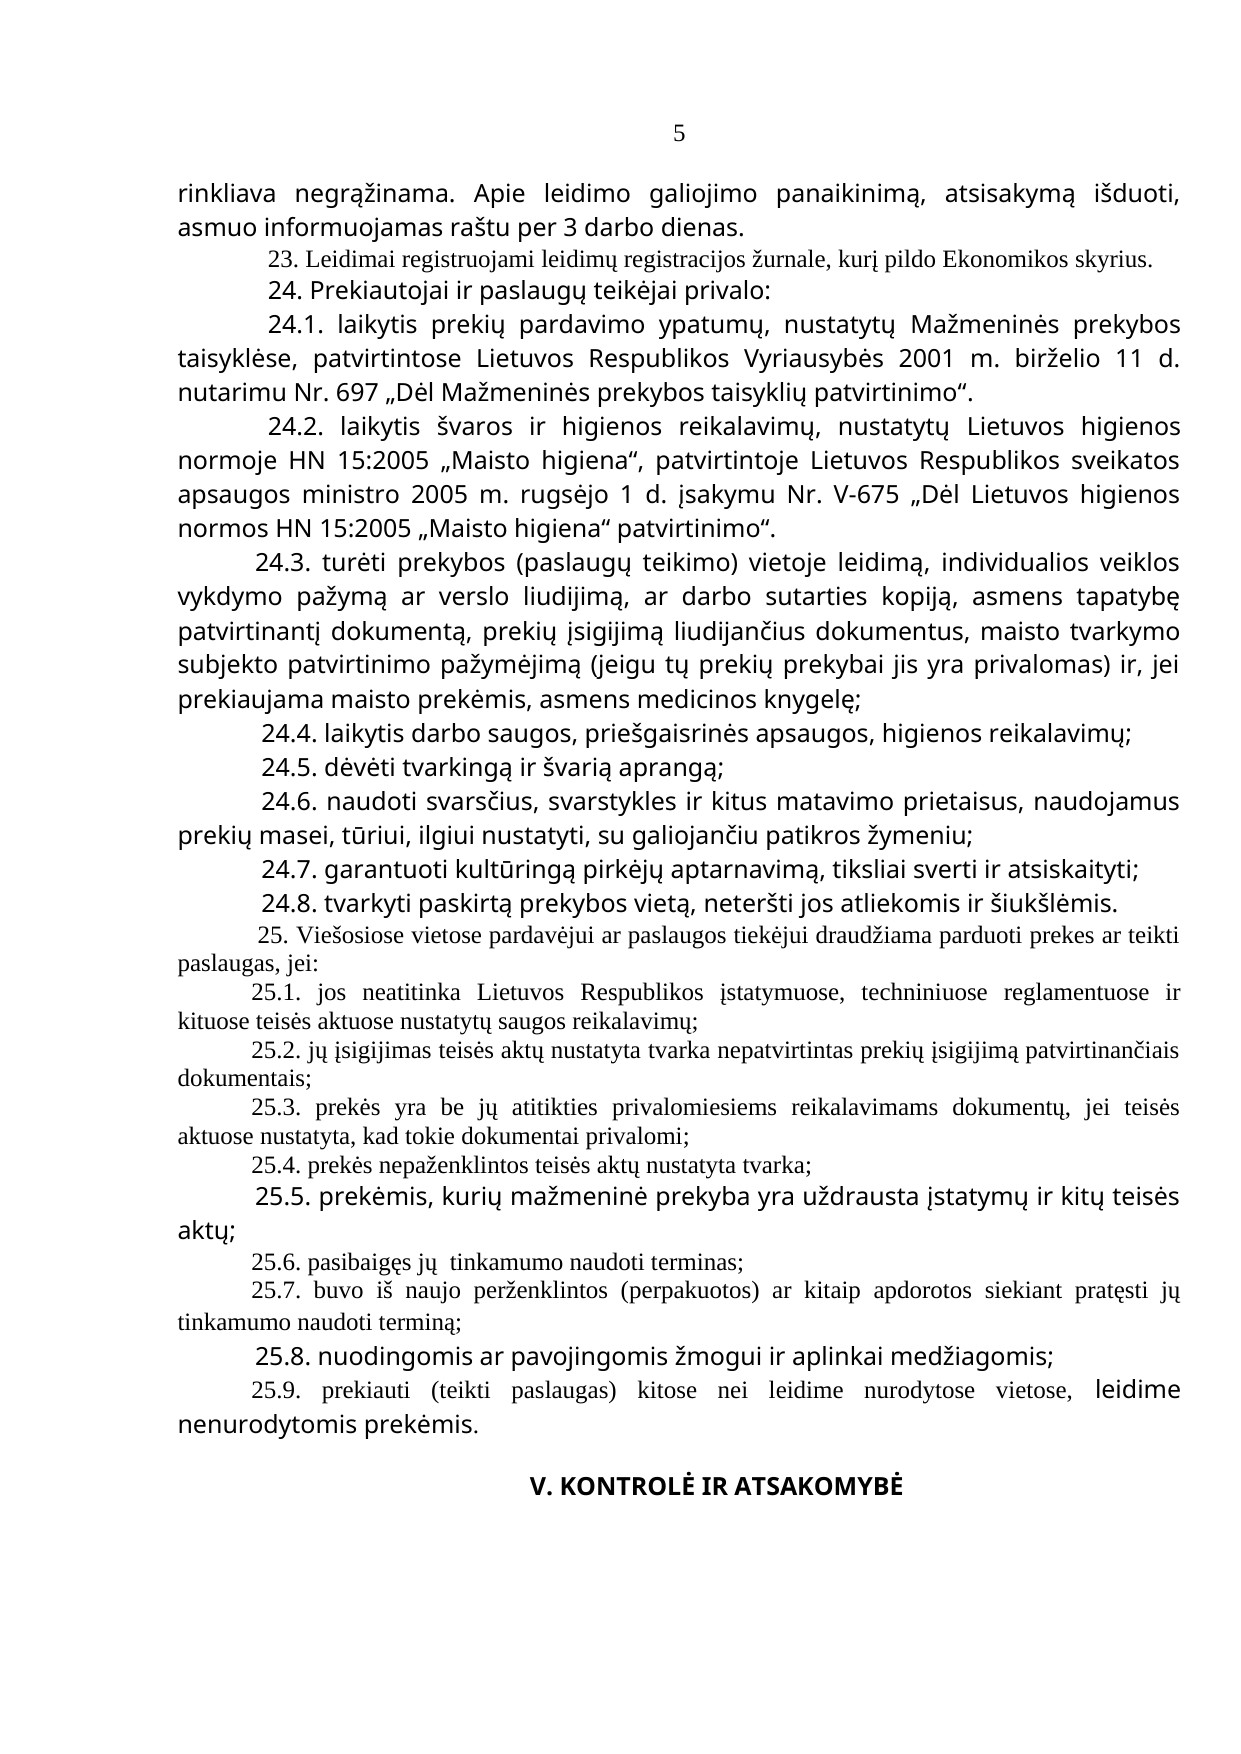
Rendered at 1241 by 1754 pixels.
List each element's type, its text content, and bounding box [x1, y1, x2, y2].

text 25.3. prekės yra be jų atitikties privalomiesiems reikalavimams dokumentų, jei teisės aktuose nustatyta, kad tokie dokumentai privalomi; [177, 1092, 1181, 1150]
text 25.7. buvo iš naujo perženklintos (perpakuotos) ar kitaip apdorotos siekiant pratęsti jų tinkamumo naudoti terminą; [177, 1275, 1181, 1338]
text 25.6. pasibaigęs jų tinkamumo naudoti terminas; [177, 1247, 1181, 1275]
text 24.6. naudoti svarsčius, svarstykles ir kitus matavimo prietaisus, naudojamus prekių masei, tūriui, ilgiui nustatyti, su galiojančiu patikros žymeniu; [177, 783, 1181, 852]
text rinkliava negrąžinama. Apie leidimo galiojimo panaikinimą, atsisakymą išduoti, asmuo informuojamas raštu per 3 darbo dienas. [177, 176, 1181, 244]
text 24.2. laikytis švaros ir higienos reikalavimų, nustatytų Lietuvos higienos normoje HN 15:2005 „Maisto higiena“, patvirtintoje Lietuvos Respublikos sveikatos apsaugos ministro 2005 m. rugsėjo 1 d. įsakymu Nr. V-675 „Dėl Lietuvos higienos normos HN 15:2005 „Maisto higiena“ patvirtinimo“. [177, 409, 1181, 545]
text 25.9. prekiauti (teikti paslaugas) kitose nei leidime nurodytose vietose, leidime nenurodytomis prekėmis. [177, 1372, 1181, 1440]
text 25.5. prekėmis, kurių mažmeninė prekyba yra uždrausta įstatymų ir kitų teisės aktų; [177, 1178, 1181, 1247]
text 24. Prekiautojai ir paslaugų teikėjai privalo: [177, 272, 1181, 307]
text 25.8. nuodingomis ar pavojingomis žmogui ir aplinkai medžiagomis; [177, 1338, 1181, 1372]
text 25. Viešosiose vietose pardavėjui ar paslaugos tiekėjui draudžiama parduoti prekes ar teikti paslaugas, jei: [177, 920, 1181, 977]
text 25.1. jos neatitinka Lietuvos Respublikos įstatymuose, techniniuose reglamentuose ir kituose teisės aktuose nustatytų saugos reikalavimų; [177, 977, 1181, 1035]
text 23. Leidimai registruojami leidimų registracijos žurnale, kurį pildo Ekonomikos skyrius. [177, 244, 1181, 272]
text 24.8. tvarkyti paskirtą prekybos vietą, neteršti jos atliekomis ir šiukšlėmis. [177, 886, 1181, 920]
text 25.2. jų įsigijimas teisės aktų nustatyta tvarka nepatvirtintas prekių įsigijimą patvirtinančiais dokumentais; [177, 1035, 1181, 1092]
text V. KONTROLĖ IR ATSAKOMYBĖ [177, 1469, 1181, 1503]
text 24.7. garantuoti kultūringą pirkėjų aptarnavimą, tiksliai sverti ir atsiskaityti; [177, 852, 1181, 886]
text 25.4. prekės nepaženklintos teisės aktų nustatyta tvarka; [177, 1150, 1181, 1178]
text 24.1. laikytis prekių pardavimo ypatumų, nustatytų Mažmeninės prekybos taisyklėse, patvirtintose Lietuvos Respublikos Vyriausybės 2001 m. birželio 11 d. nutarimu Nr. 697 „Dėl Mažmeninės prekybos taisyklių patvirtinimo“. [177, 307, 1181, 409]
text 24.4. laikytis darbo saugos, priešgaisrinės apsaugos, higienos reikalavimų; [177, 715, 1181, 749]
text 24.5. dėvėti tvarkingą ir švarią aprangą; [177, 749, 1181, 783]
text 24.3. turėti prekybos (paslaugų teikimo) vietoje leidimą, individualios veiklos vykdymo pažymą ar verslo liudijimą, ar darbo sutarties kopiją, asmens tapatybę patvirtinantį dokumentą, prekių įsigijimą liudijančius dokumentus, maisto tvarkymo subjekto patvirtinimo pažymėjimą (jeigu tų prekių prekybai jis yra privalomas) ir, jei prekiaujama maisto prekėmis, asmens medicinos knygelę; [177, 545, 1181, 715]
